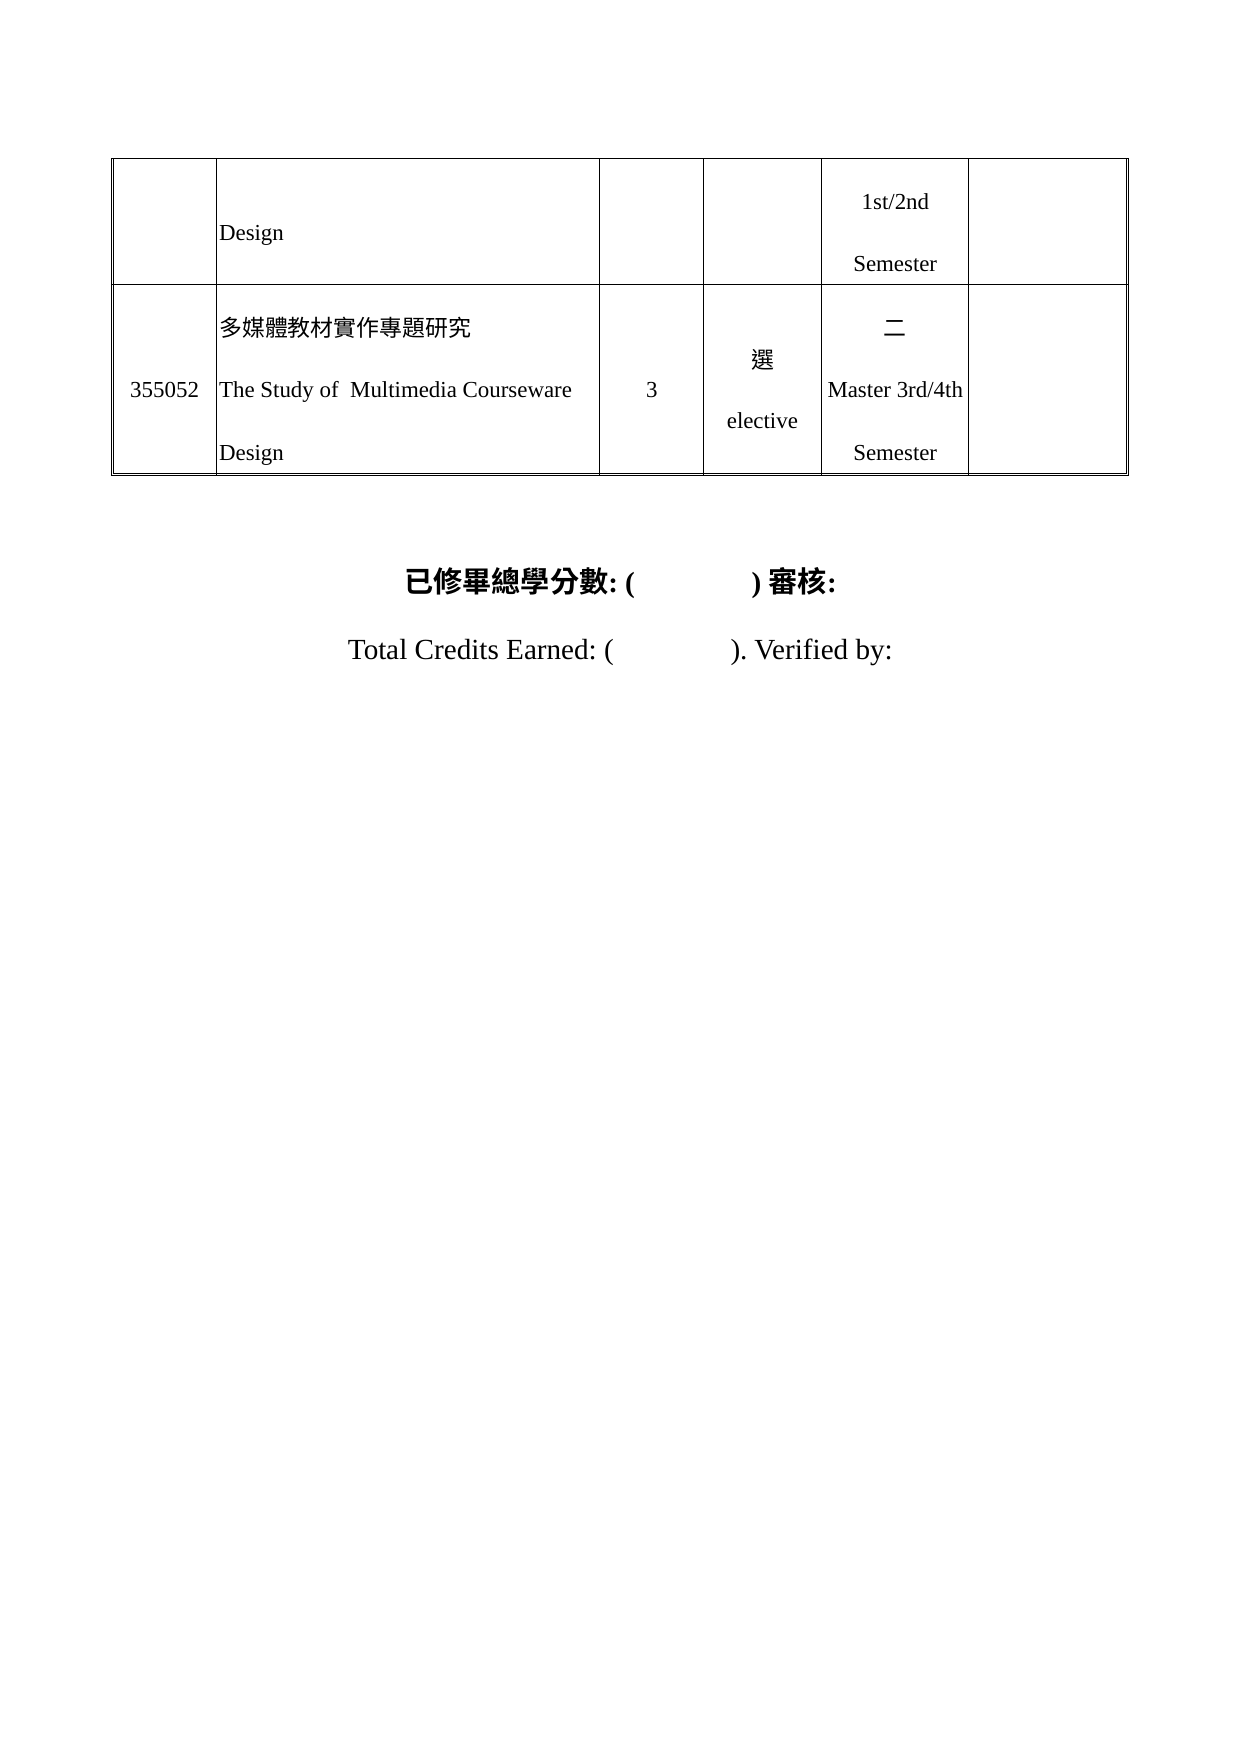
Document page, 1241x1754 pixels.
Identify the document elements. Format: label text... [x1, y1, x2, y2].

table_cell 1st/2nd Semester [822, 159, 968, 284]
table_cell 二 Master 3rd/4th Semester [822, 285, 968, 473]
table_cell [704, 159, 821, 284]
table_cell 3 [600, 285, 703, 473]
table_cell [969, 285, 1126, 473]
text 已修畢總學分數: ( ) 審核: [112, 538, 1128, 601]
table_cell [600, 159, 703, 284]
table_cell [114, 159, 216, 284]
table_cell 選 elective [704, 285, 821, 473]
table_cell 355052 [114, 285, 216, 473]
table_cell 多媒體教材實作專題研究 The Study of Multimedia Courseware Design [217, 285, 599, 473]
table_cell [969, 159, 1126, 284]
text Total Credits Earned: ( ). Verified by: [112, 607, 1128, 670]
table_cell Design [217, 159, 599, 284]
